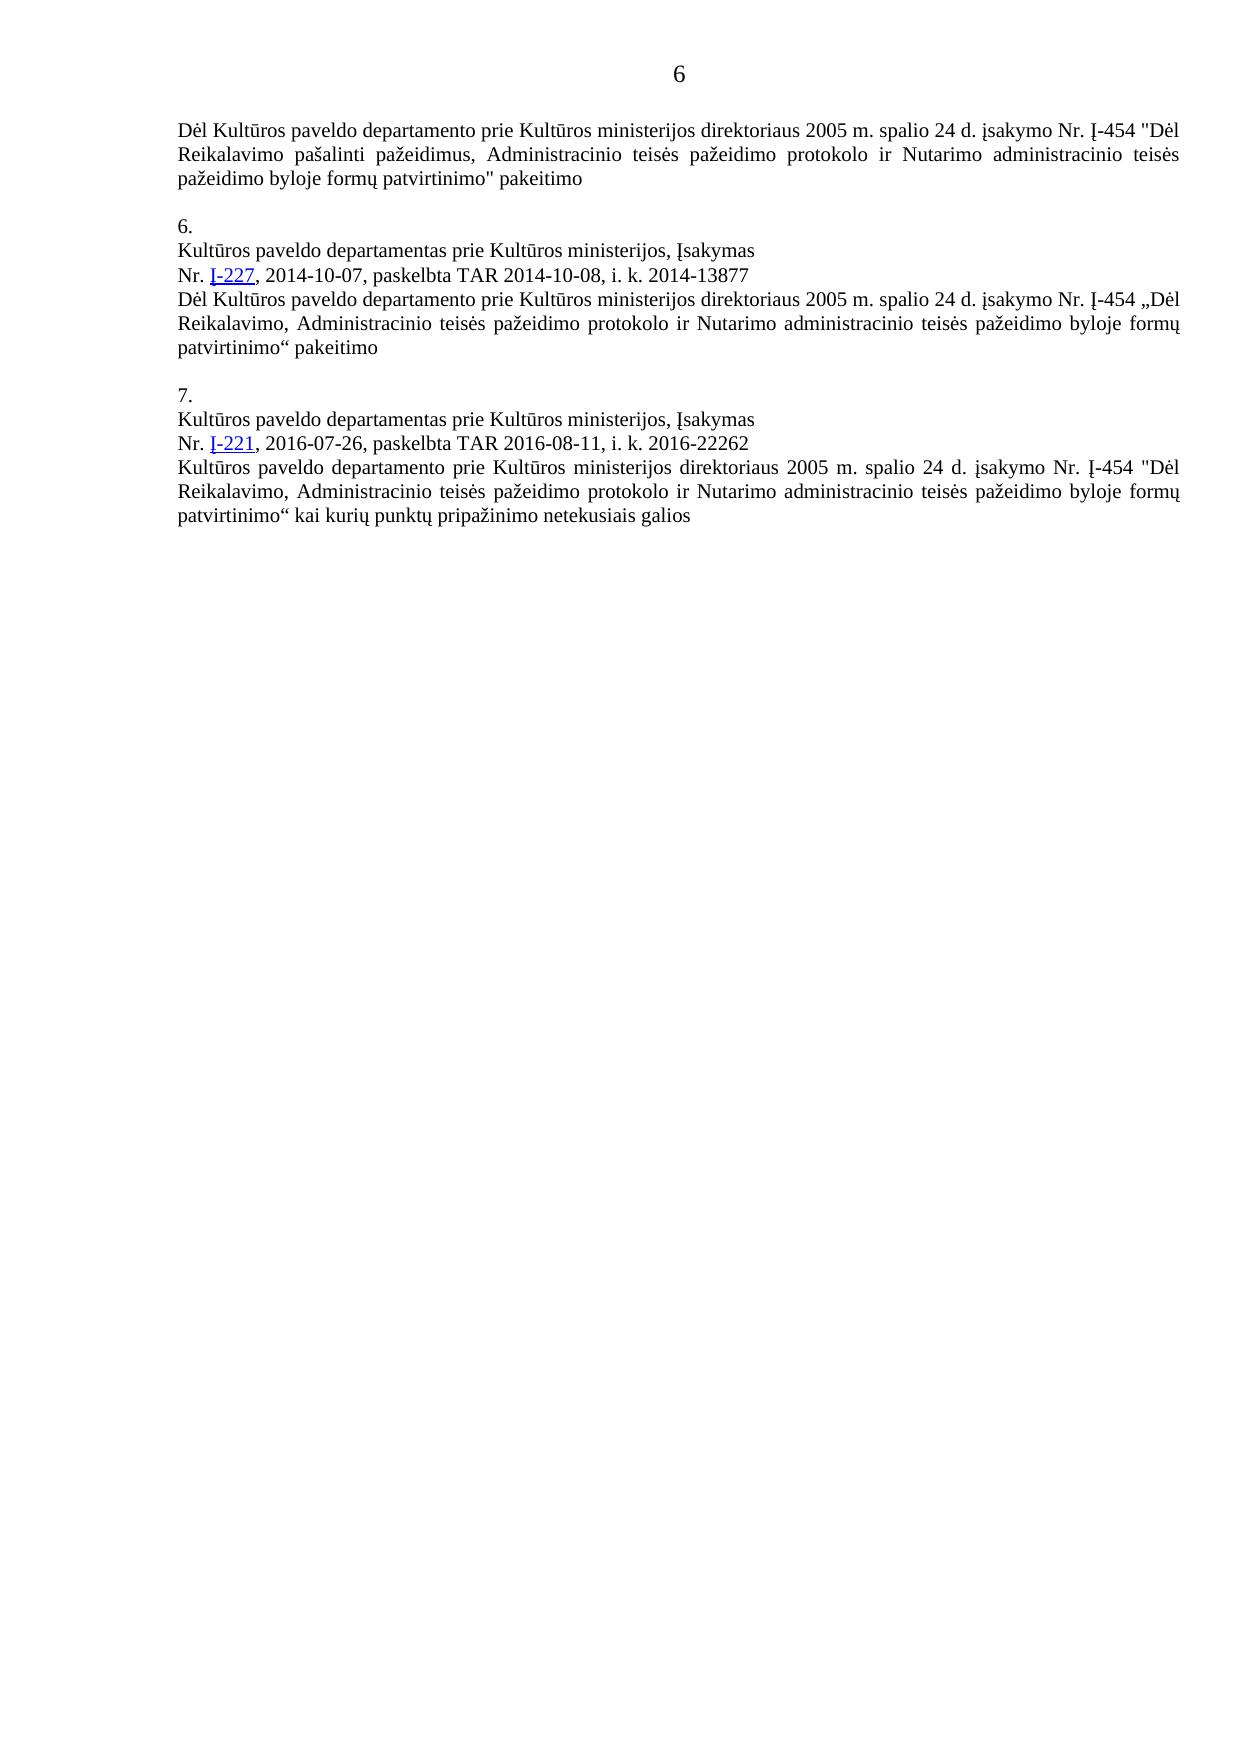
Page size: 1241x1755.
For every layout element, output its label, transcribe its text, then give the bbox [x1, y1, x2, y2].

text 6. [177, 214, 1181, 238]
text Kultūros paveldo departamentas prie Kultūros ministerijos, Įsakymas [177, 407, 1181, 431]
text Nr. Į-227, 2014-10-07, paskelbta TAR 2014-10-08, i. k. 2014-13877 [177, 262, 1181, 287]
text Dėl Kultūros paveldo departamento prie Kultūros ministerijos direktoriaus 2005 m. spalio 24 d. įsakymo Nr. Į-454 „Dėl Reikalavimo, Administracinio teisės pažeidimo protokolo ir Nutarimo administracinio teisės pažeidimo byloje formų patvirtinimo“ pakeitimo [177, 287, 1181, 359]
text Kultūros paveldo departamento prie Kultūros ministerijos direktoriaus 2005 m. spalio 24 d. įsakymo Nr. Į-454 "Dėl Reikalavimo, Administracinio teisės pažeidimo protokolo ir Nutarimo administracinio teisės pažeidimo byloje formų patvirtinimo“ kai kurių punktų pripažinimo netekusiais galios [177, 455, 1181, 527]
text Dėl Kultūros paveldo departamento prie Kultūros ministerijos direktoriaus 2005 m. spalio 24 d. įsakymo Nr. Į-454 "Dėl Reikalavimo pašalinti pažeidimus, Administracinio teisės pažeidimo protokolo ir Nutarimo administracinio teisės pažeidimo byloje formų patvirtinimo" pakeitimo [177, 118, 1181, 190]
text Nr. Į-221, 2016-07-26, paskelbta TAR 2016-08-11, i. k. 2016-22262 [177, 431, 1181, 455]
text 7. [177, 383, 1181, 407]
text Kultūros paveldo departamentas prie Kultūros ministerijos, Įsakymas [177, 238, 1181, 262]
